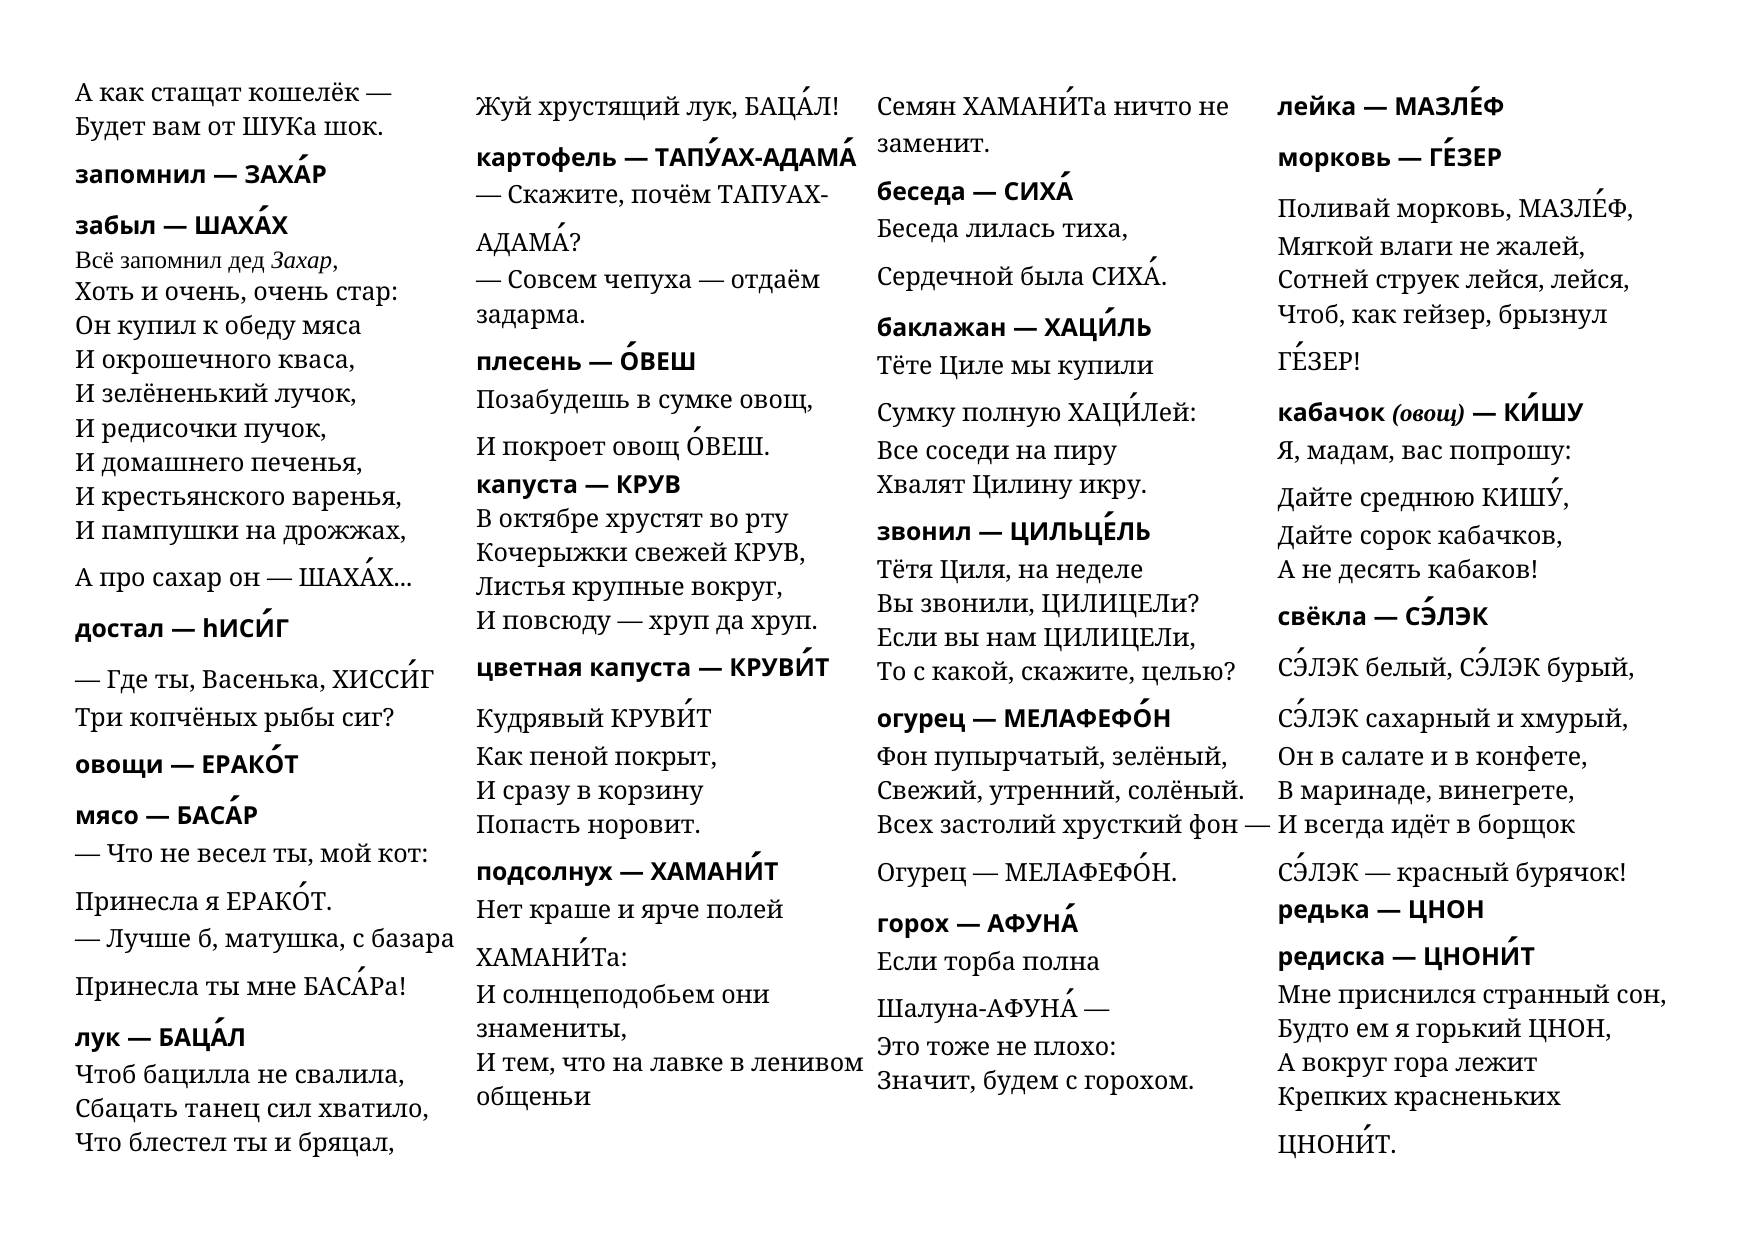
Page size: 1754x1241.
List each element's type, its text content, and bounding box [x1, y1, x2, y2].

subtitle редька — ЦНОН [1277, 892, 1678, 926]
subtitle подсолнух — ХАМАНИ́Т [476, 841, 877, 892]
text А как стащат кошелёк — [75, 75, 476, 109]
text Чтоб, как гейзер, брызнул ГЕ́ЗЕР! [1277, 296, 1678, 381]
subtitle забыл — ШАХА́Х [75, 194, 476, 245]
text И крестьянского варенья, [75, 478, 476, 512]
text А про сахар он — ШАХА́Х... [75, 546, 476, 597]
text Позабудешь в сумке овощ, [476, 381, 877, 415]
text Мягкой влаги не жалей, [1277, 228, 1678, 262]
text Сбацать танец сил хватило, [75, 1091, 476, 1125]
text Принесла я ЕРАКО́Т. [75, 870, 476, 921]
text — Лучше б, матушка, с базара [75, 921, 476, 955]
subtitle звонил — ЦИЛЬЦЕ́ЛЬ [877, 501, 1277, 552]
text Будто ем я горький ЦНОН, [1277, 1011, 1678, 1045]
text Я, мадам, вас попрошу: [1277, 432, 1678, 466]
subtitle запомнил — ЗАХА́Р [75, 143, 476, 194]
text Сумку полную ХАЦИ́Лей: [877, 381, 1277, 432]
text Свежий, утренний, солёный. [877, 773, 1277, 807]
text Все соседи на пиру [877, 432, 1277, 466]
text Это тоже не плохо: [877, 1028, 1277, 1062]
subtitle горох — АФУНА́ [877, 892, 1277, 943]
text Беседа лилась тиха, [877, 211, 1277, 245]
subtitle редиска — ЦНОНИ́Т [1277, 926, 1678, 977]
text Что блестел ты и бряцал, [75, 1125, 476, 1159]
text — Скажите, почём ТАПУАХ-АДАМА́? [476, 177, 877, 262]
text Жуй хрустящий лук, БАЦА́Л! [476, 75, 877, 126]
text Дайте сорок кабачков, [1277, 517, 1678, 552]
text Сотней струек лейся, лейся, [1277, 262, 1678, 296]
subtitle достал — hИСИ́Г [75, 597, 476, 648]
text Как пеной покрыт, [476, 738, 877, 773]
text И всегда идёт в борщок [1277, 807, 1678, 841]
text Тётя Циля, на неделе [877, 552, 1277, 586]
subtitle картофель — ТАПУ́АХ-АДАМА́ [476, 126, 877, 177]
subtitle свёкла — СЭ́ЛЭК [1277, 586, 1678, 637]
text Дайте среднюю КИШУ́, [1277, 466, 1678, 517]
text — Совсем чепуха — отдаём задарма. [476, 262, 877, 330]
text Сердечной была СИХА́. [877, 245, 1277, 296]
text Три копчёных рыбы сиг? [75, 699, 476, 734]
text И покроет овощ О́ВЕШ. [476, 415, 877, 466]
subtitle беседа — СИХА́ [877, 160, 1277, 211]
subtitle баклажан — ХАЦИ́ЛЬ [877, 296, 1277, 347]
text Огурец — МЕЛАФЕФО́Н. [877, 841, 1277, 892]
text Всё запомнил дед Захар, [75, 245, 476, 274]
subtitle капуста — КРУВ [476, 466, 877, 500]
text И пампушки на дрожжах, [75, 512, 476, 546]
text Всех застолий хрусткий фон — [877, 807, 1277, 841]
text Поливай морковь, МАЗЛЕ́Ф, [1277, 177, 1678, 228]
text СЭ́ЛЭК сахарный и хмурый, [1277, 688, 1678, 739]
text Тёте Циле мы купили [877, 347, 1277, 381]
text Чтоб бацилла не свалила, [75, 1057, 476, 1091]
text Принесла ты мне БАСА́Ра! [75, 955, 476, 1006]
subtitle лук — БАЦА́Л [75, 1006, 476, 1057]
text СЭ́ЛЭК — красный бурячок! [1277, 841, 1678, 892]
text Кочерыжки свежей КРУВ, [476, 534, 877, 568]
text Нет краше и ярче полей ХАМАНИ́Та: [476, 892, 877, 977]
text Хоть и очень, очень стар: [75, 274, 476, 308]
text Листья крупные вокруг, [476, 568, 877, 602]
text И окрошечного кваса, [75, 342, 476, 376]
text Он купил к обеду мяса [75, 308, 476, 342]
text Вы звонили, ЦИЛИЦЕЛи? [877, 586, 1277, 620]
subtitle огурец — МЕЛАФЕФО́Н [877, 688, 1277, 739]
subtitle мясо — БАСА́Р [75, 785, 476, 836]
subtitle цветная капуста — КРУВИ́Т [476, 636, 877, 687]
text Фон пупырчатый, зелёный, [877, 739, 1277, 773]
text И зелёненький лучок, [75, 376, 476, 410]
text СЭ́ЛЭК белый, СЭ́ЛЭК бурый, [1277, 637, 1678, 688]
text — Что не весел ты, мой кот: [75, 836, 476, 870]
text Шалуна-АФУНА́ — [877, 977, 1277, 1028]
text Кудрявый КРУВИ́Т [476, 687, 877, 738]
text И сразу в корзину [476, 773, 877, 807]
text Семян ХАМАНИ́Та ничто не заменит. [877, 75, 1277, 160]
subtitle лейка — МАЗЛЕ́Ф [1277, 75, 1678, 126]
text Значит, будем с горохом. [877, 1062, 1277, 1096]
subtitle морковь — ГЕ́ЗЕР [1277, 126, 1678, 177]
text Если торба полна [877, 943, 1277, 977]
subtitle плесень — О́ВЕШ [476, 330, 877, 381]
text И редисочки пучок, [75, 410, 476, 444]
subtitle овощи — ЕРАКО́Т [75, 734, 476, 785]
text И солнцеподобьем они знамениты, [476, 977, 877, 1045]
text И домашнего печенья, [75, 444, 476, 478]
text В маринаде, винегрете, [1277, 773, 1678, 807]
text Попасть норовит. [476, 807, 877, 841]
text Он в салате и в конфете, [1277, 739, 1678, 773]
text А вокруг гора лежит [1277, 1045, 1678, 1079]
text То с какой, скажите, целью? [877, 654, 1277, 688]
text В октябре хрустят во рту [476, 500, 877, 534]
text И повсюду — хруп да хруп. [476, 602, 877, 636]
text — Где ты, Васенька, ХИССИ́Г [75, 648, 476, 699]
text Хвалят Цилину икру. [877, 466, 1277, 501]
text А не десять кабаков! [1277, 552, 1678, 586]
text Крепких красненьких ЦНОНИ́Т. [1277, 1079, 1678, 1164]
text Мне приснился странный сон, [1277, 977, 1678, 1011]
text Будет вам от ШУКа шок. [75, 109, 476, 143]
text Если вы нам ЦИЛИЦЕЛи, [877, 620, 1277, 654]
subtitle кабачок (овощ) — КИ́ШУ [1277, 381, 1678, 432]
text И тем, что на лавке в ленивом общеньи [476, 1045, 877, 1113]
